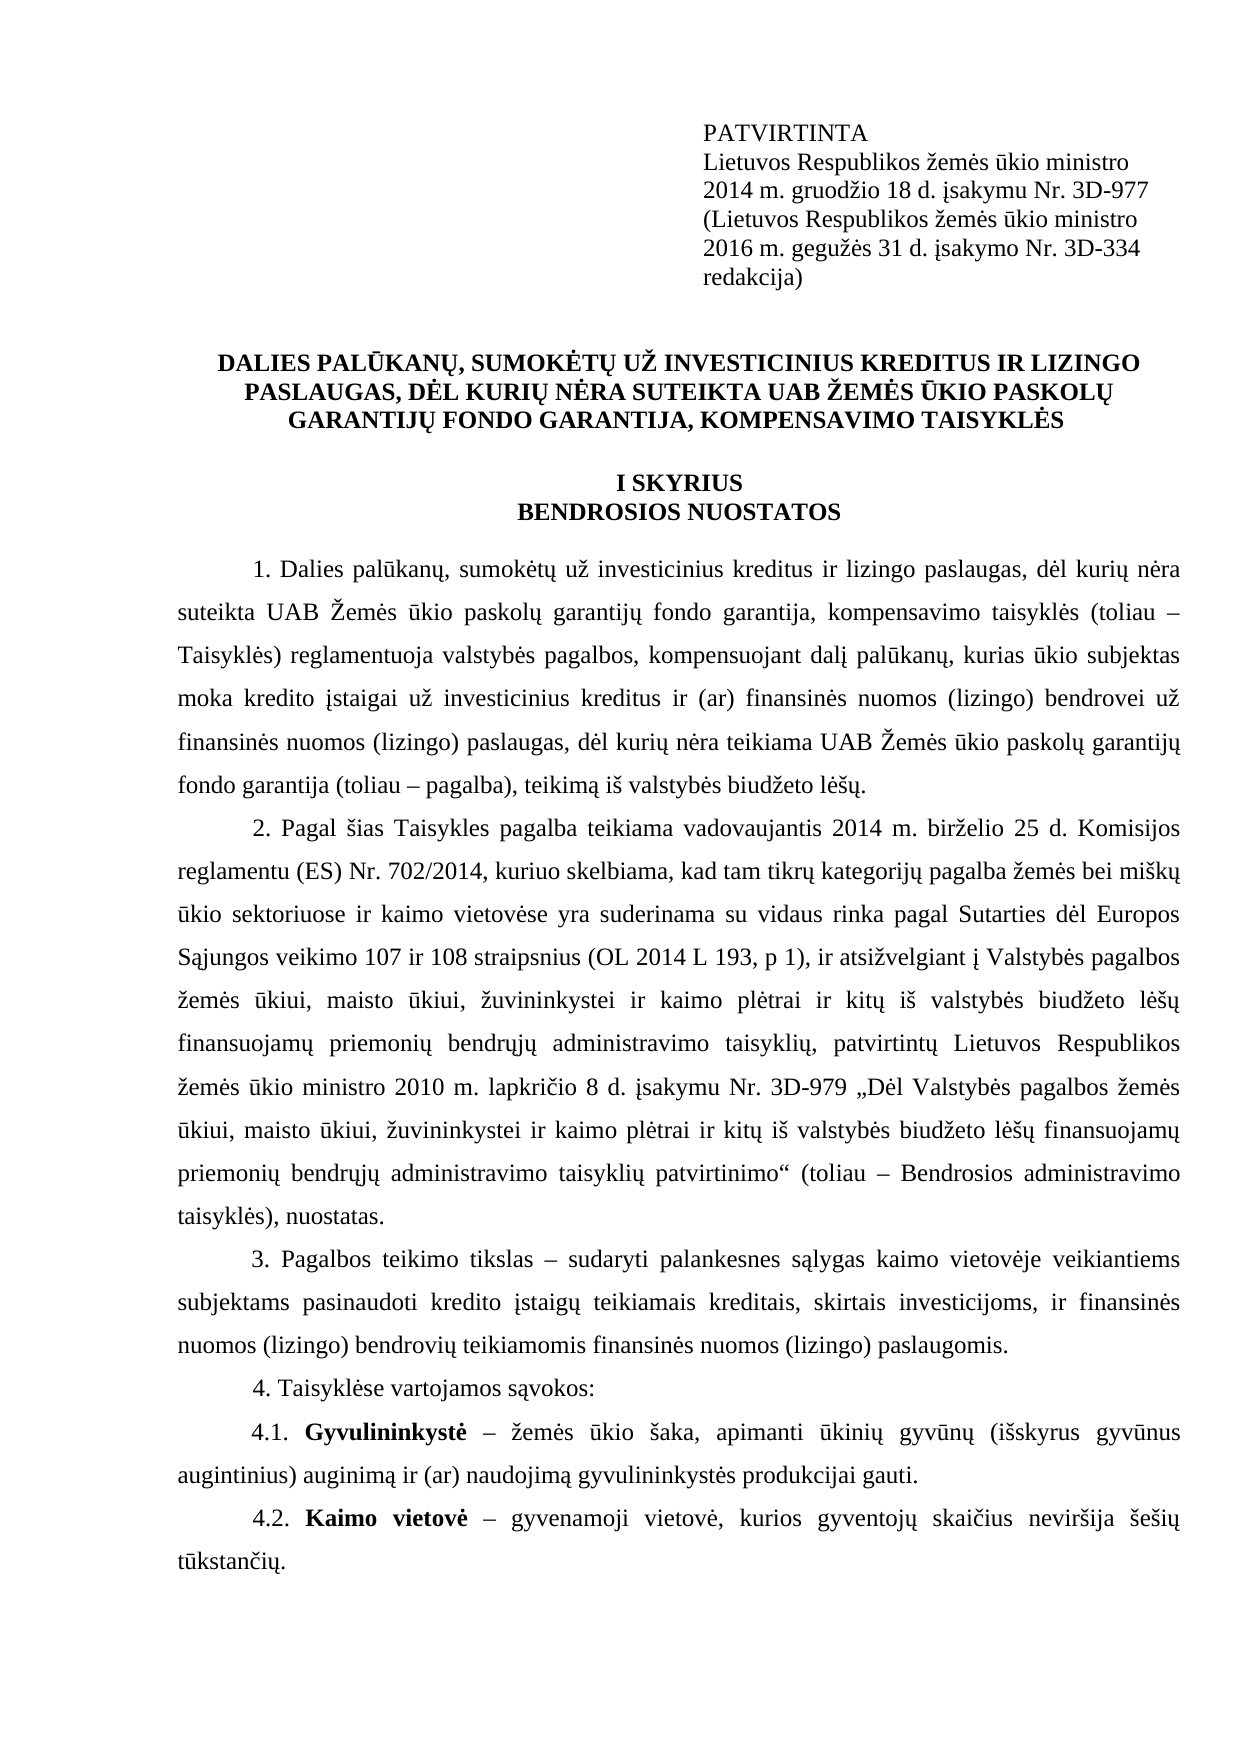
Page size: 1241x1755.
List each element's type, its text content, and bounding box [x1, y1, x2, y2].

text PATVIRTINTA [703, 118, 1181, 147]
text I SKYRIUS [177, 468, 1181, 497]
text redakcija) [703, 262, 1181, 291]
text Lietuvos Respublikos žemės ūkio ministro [703, 147, 1181, 176]
text 4.1. Gyvulininkystė – žemės ūkio šaka, apimanti ūkinių gyvūnų (išskyrus gyvūnus augintinius) auginimą ir (ar) naudojimą gyvulininkystės produkcijai gauti. [177, 1417, 1181, 1488]
text 2014 m. gruodžio 18 d. įsakymu Nr. 3D-977 [703, 176, 1181, 204]
text DALIES PALŪKANŲ, sumokėtų už INVESTICINIUS KREDITUS IR lizingo paslaugas, dėl kurių nėra suteikta UAB Žemės ūkio paskolų garantijų fondo garantija, kompensavimo TAISYKLĖS [177, 348, 1181, 434]
text (Lietuvos Respublikos žemės ūkio ministro [703, 204, 1181, 233]
text BENDROSIOS NUOSTATOS [177, 497, 1181, 525]
text 4.2. Kaimo vietovė – gyvenamoji vietovė, kurios gyventojų skaičius neviršija šešių tūkstančių. [177, 1503, 1181, 1575]
text 1. Dalies palūkanų, sumokėtų už investicinius kreditus ir lizingo paslaugas, dėl kurių nėra suteikta UAB Žemės ūkio paskolų garantijų fondo garantija, kompensavimo taisyklės (toliau – Taisyklės) reglamentuoja valstybės pagalbos, kompensuojant dalį palūkanų, kurias ūkio subjektas moka kredito įstaigai už investicinius kreditus ir (ar) finansinės nuomos (lizingo) bendrovei už finansinės nuomos (lizingo) paslaugas, dėl kurių nėra teikiama UAB Žemės ūkio paskolų garantijų fondo garantija (toliau – pagalba), teikimą iš valstybės biudžeto lėšų. [177, 554, 1181, 798]
text 2. Pagal šias Taisykles pagalba teikiama vadovaujantis 2014 m. birželio 25 d. Komisijos reglamentu (ES) Nr. 702/2014, kuriuo skelbiama, kad tam tikrų kategorijų pagalba žemės bei miškų ūkio sektoriuose ir kaimo vietovėse yra suderinama su vidaus rinka pagal Sutarties dėl Europos Sąjungos veikimo 107 ir 108 straipsnius (OL 2014 L 193, p 1), ir atsižvelgiant į Valstybės pagalbos žemės ūkiui, maisto ūkiui, žuvininkystei ir kaimo plėtrai ir kitų iš valstybės biudžeto lėšų finansuojamų priemonių bendrųjų administravimo taisyklių, patvirtintų Lietuvos Respublikos žemės ūkio ministro 2010 m. lapkričio 8 d. įsakymu Nr. 3D-979 „Dėl Valstybės pagalbos žemės ūkiui, maisto ūkiui, žuvininkystei ir kaimo plėtrai ir kitų iš valstybės biudžeto lėšų finansuojamų priemonių bendrųjų administravimo taisyklių patvirtinimo“ (toliau – Bendrosios administravimo taisyklės), nuostatas. [177, 813, 1181, 1230]
text 2016 m. gegužės 31 d. įsakymo Nr. 3D-334 [703, 233, 1181, 262]
text 4. Taisyklėse vartojamos sąvokos: [177, 1373, 1181, 1402]
text 3. Pagalbos teikimo tikslas – sudaryti palankesnes sąlygas kaimo vietovėje veikiantiems subjektams pasinaudoti kredito įstaigų teikiamais kreditais, skirtais investicijoms, ir finansinės nuomos (lizingo) bendrovių teikiamomis finansinės nuomos (lizingo) paslaugomis. [177, 1244, 1181, 1359]
